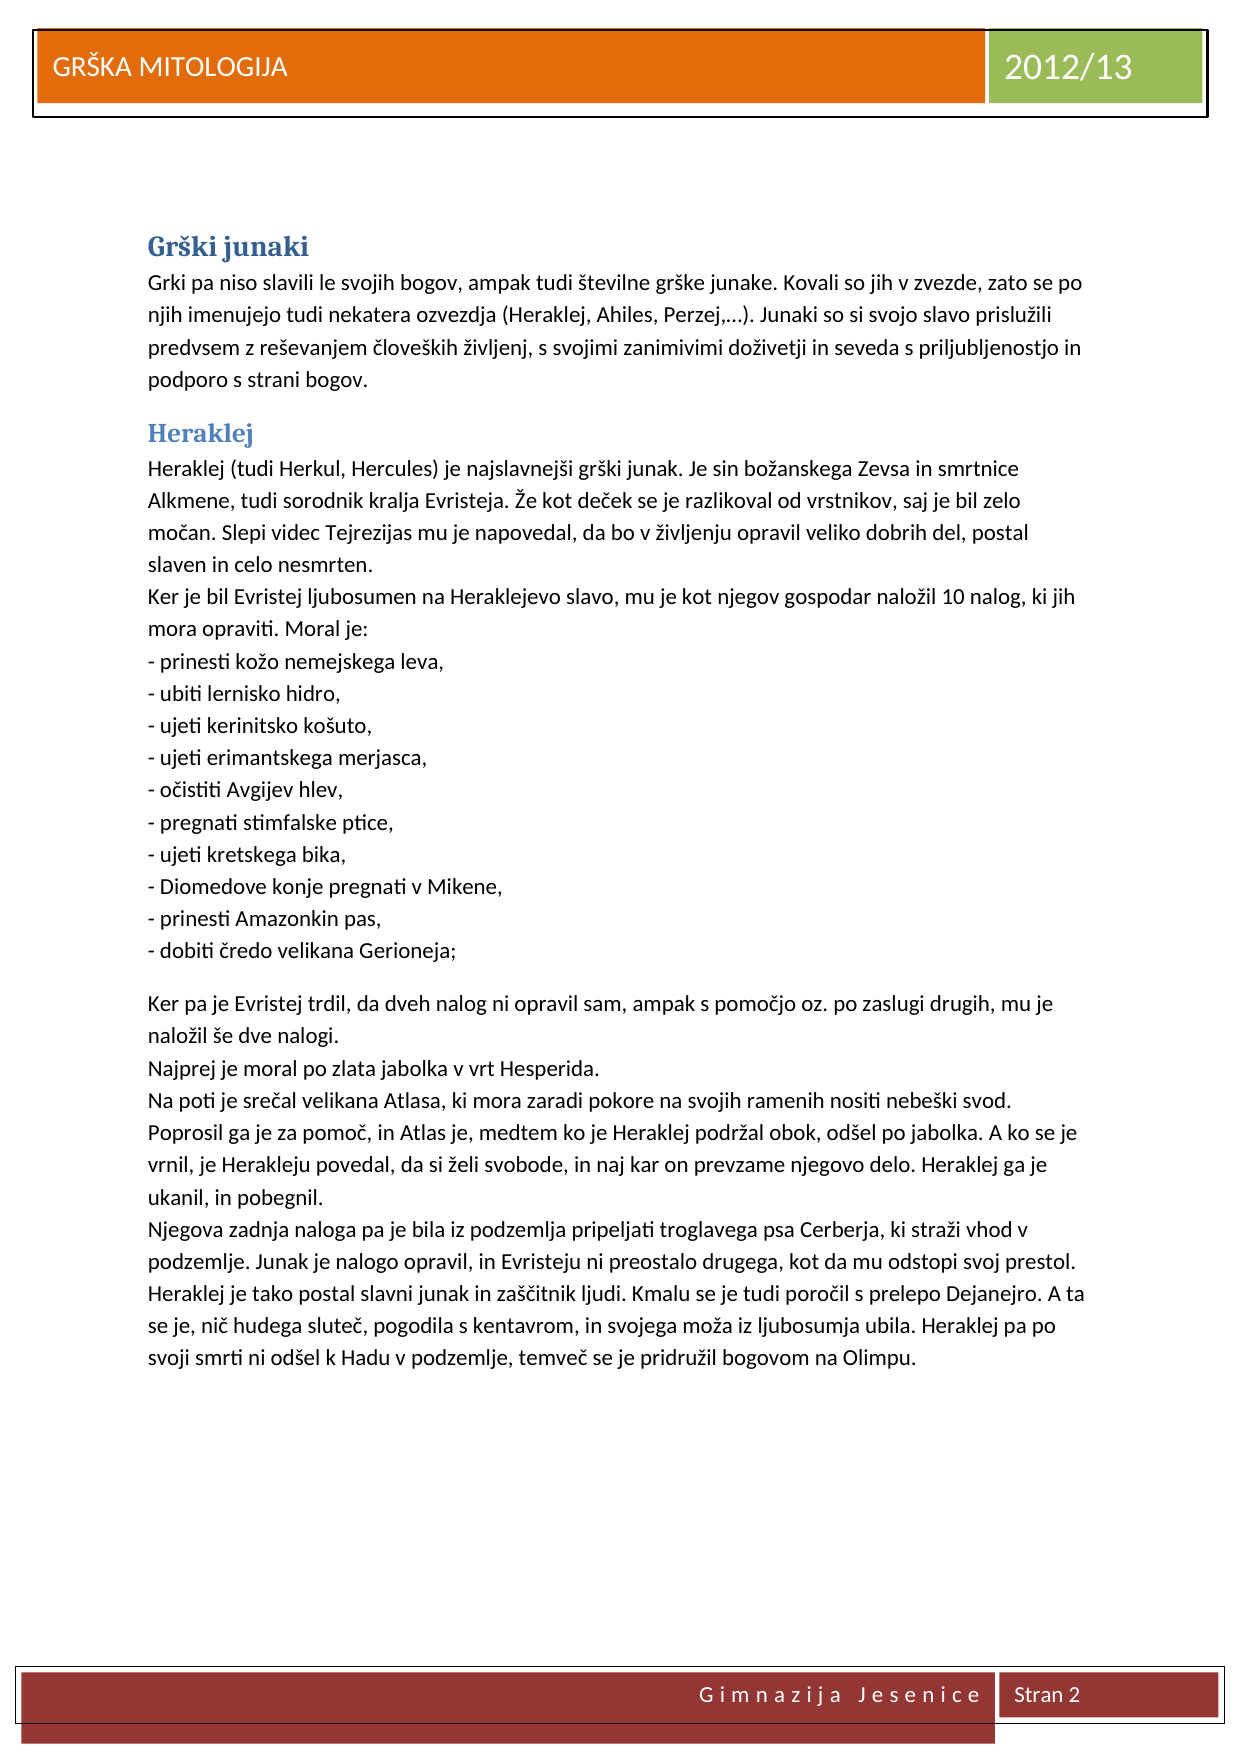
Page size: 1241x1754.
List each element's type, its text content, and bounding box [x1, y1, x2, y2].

subtitle Grški junaki [148, 230, 1093, 263]
text Ker pa je Evristej trdil, da dveh nalog ni opravil sam, ampak s pomočjo oz. po zaslugi drugih, mu je naložil še dve nalogi. Najprej je moral po zlata jabolka v vrt Hesperida. Na poti je srečal velikana Atlasa, ki mora zaradi pokore na svojih ramenih nositi nebeški svod. Poprosil ga je za pomoč, in Atlas je, medtem ko je Heraklej podržal obok, odšel po jabolka. A ko se je vrnil, je Herakleju povedal, da si želi svobode, in naj kar on prevzame njegovo delo. Heraklej ga je ukanil, in pobegnil. Njegova zadnja naloga pa je bila iz podzemlja pripeljati troglavega psa Cerberja, ki straži vhod v podzemlje. Junak je nalogo opravil, in Evristeju ni preostalo drugega, kot da mu odstopi svoj prestol. Heraklej je tako postal slavni junak in zaščitnik ljudi. Kmalu se je tudi poročil s prelepo Dejanejro. A ta se je, nič hudega sluteč, pogodila s kentavrom, in svojega moža iz ljubosumja ubila. Heraklej pa po svoji smrti ni odšel k Hadu v podzemlje, temveč se je pridružil bogovom na Olimpu. [148, 989, 1093, 1372]
text Grki pa niso slavili le svojih bogov, ampak tudi številne grške junake. Kovali so jih v zvezde, zato se po njih imenujejo tudi nekatera ozvezdja (Heraklej, Ahiles, Perzej,…). Junaki so si svojo slavo prislužili predvsem z reševanjem človeških življenj, s svojimi zanimivimi doživetji in seveda s priljubljenostjo in podporo s strani bogov. [148, 268, 1093, 393]
text Heraklej (tudi Herkul, Hercules) je najslavnejši grški junak. Je sin božanskega Zevsa in smrtnice Alkmene, tudi sorodnik kralja Evristeja. Že kot deček se je razlikoval od vrstnikov, saj je bil zelo močan. Slepi videc Tejrezijas mu je napovedal, da bo v življenju opravil veliko dobrih del, postal slaven in celo nesmrten. Ker je bil Evristej ljubosumen na Heraklejevo slavo, mu je kot njegov gospodar naložil 10 nalog, ki jih mora opraviti. Moral je: - prinesti kožo nemejskega leva, - ubiti lernisko hidro, - ujeti kerinitsko košuto, - ujeti erimantskega merjasca, - očistiti Avgijev hlev, - pregnati stimfalske ptice, - ujeti kretskega bika, - Diomedove konje pregnati v Mikene, - prinesti Amazonkin pas, - dobiti čredo velikana Gerioneja; [148, 454, 1093, 964]
subtitle Heraklej [148, 418, 1093, 449]
